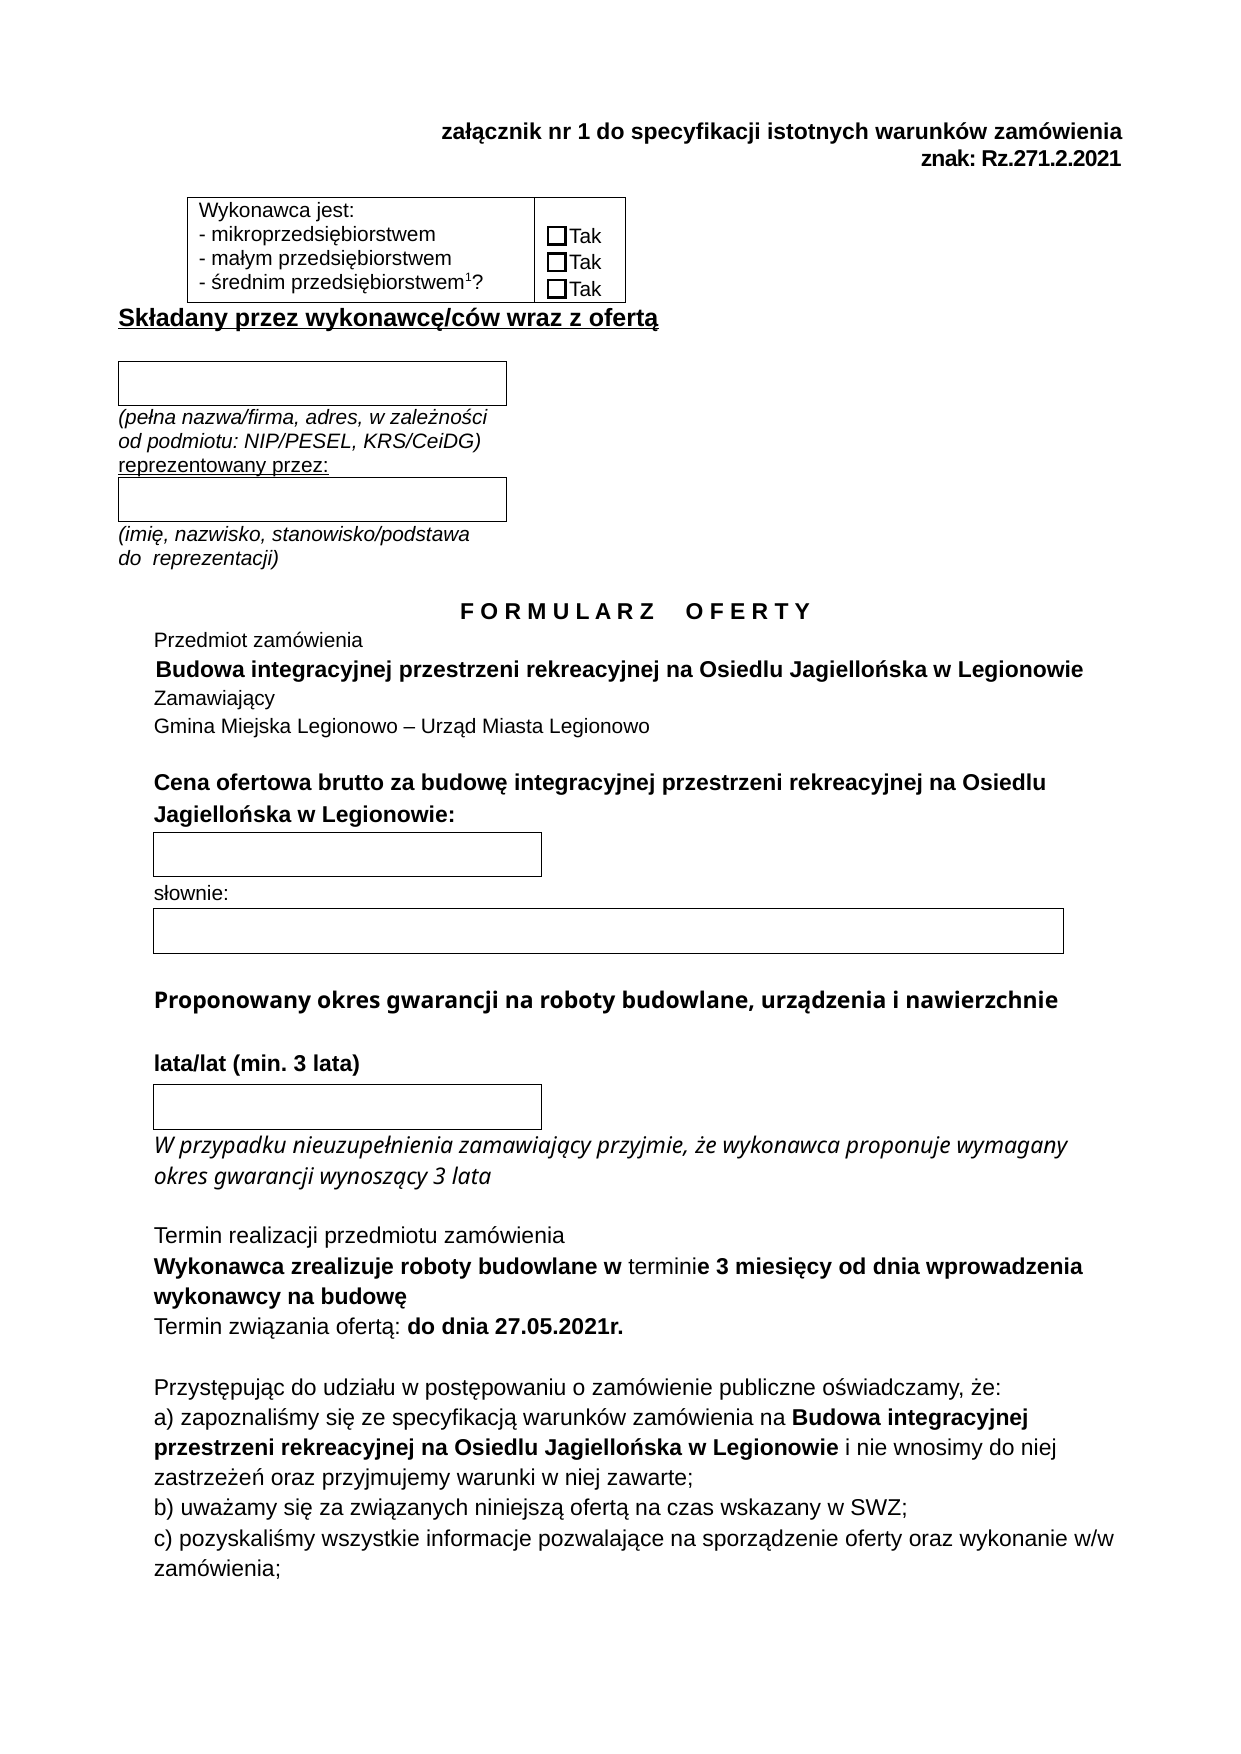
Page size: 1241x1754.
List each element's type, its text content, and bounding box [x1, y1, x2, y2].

table_header Tak Tak Tak [535, 198, 625, 302]
table_header Wykonawca jest: - mikroprzedsiębiorstwem - małym przedsiębiorstwem - średnim przedsiębiorstwem1? [188, 198, 534, 302]
list Proponowany okres gwarancji na roboty budowlane, urządzenia i nawierzchnie [118, 984, 1122, 1015]
list Termin realizacji przedmiotu zamówienia [118, 1222, 1122, 1249]
list F O R M U L A R Z O F E R T Y [118, 598, 1122, 624]
list b) uważamy się za związanych niniejszą ofertą na czas wskazany w SWZ; [118, 1494, 1122, 1521]
list c) pozyskaliśmy wszystkie informacje pozwalające na sporządzenie oferty oraz wykonanie w/w zamówienia; [118, 1524, 1122, 1581]
list znak: Rz.271.2.2021 [120, 144, 1122, 171]
list załącznik nr 1 do specyfikacji istotnych warunków zamówienia [118, 118, 1122, 144]
list Wykonawca zrealizuje roboty budowlane w terminie 3 miesięcy od dnia wprowadzenia wykonawcy na budowę [118, 1253, 1122, 1309]
list W przypadku nieuzupełnienia zamawiający przyjmie, że wykonawca proponuje wymagany [118, 1129, 1122, 1160]
list słownie: [118, 881, 1122, 905]
list Budowa integracyjnej przestrzeni rekreacyjnej na Osiedlu Jagiellońska w Legionowie [130, 656, 1122, 682]
list Zamawiający [118, 686, 1122, 710]
list (imię, nazwisko, stanowisko/podstawa do reprezentacji) [118, 522, 496, 569]
list reprezentowany przez: [118, 453, 496, 477]
list a) zapoznaliśmy się ze specyfikacją warunków zamówienia na Budowa integracyjnej przestrzeni rekreacyjnej na Osiedlu Jagiellońska w Legionowie i nie wnosimy do niej zastrzeżeń oraz przyjmujemy warunki w niej zawarte; [118, 1404, 1122, 1491]
list Gmina Miejska Legionowo – Urząd Miasta Legionowo [118, 713, 1122, 737]
list okres gwarancji wynoszący 3 lata [118, 1160, 1122, 1191]
list Cena ofertowa brutto za budowę integracyjnej przestrzeni rekreacyjnej na Osiedlu Jagiellońska w Legionowie: [118, 768, 1122, 828]
list Składany przez wykonawcę/ców wraz z ofertą [118, 303, 1122, 332]
list (pełna nazwa/firma, adres, w zależności od podmiotu: NIP/PESEL, KRS/CeiDG) [118, 406, 496, 453]
list Przedmiot zamówienia [118, 628, 1122, 652]
list Przystępując do udziału w postępowaniu o zamówienie publiczne oświadczamy, że: [118, 1373, 1122, 1400]
list Termin związania ofertą: do dnia 27.05.2021r. [118, 1313, 1122, 1339]
list lata/lat (min. 3 lata) [118, 1049, 1122, 1076]
